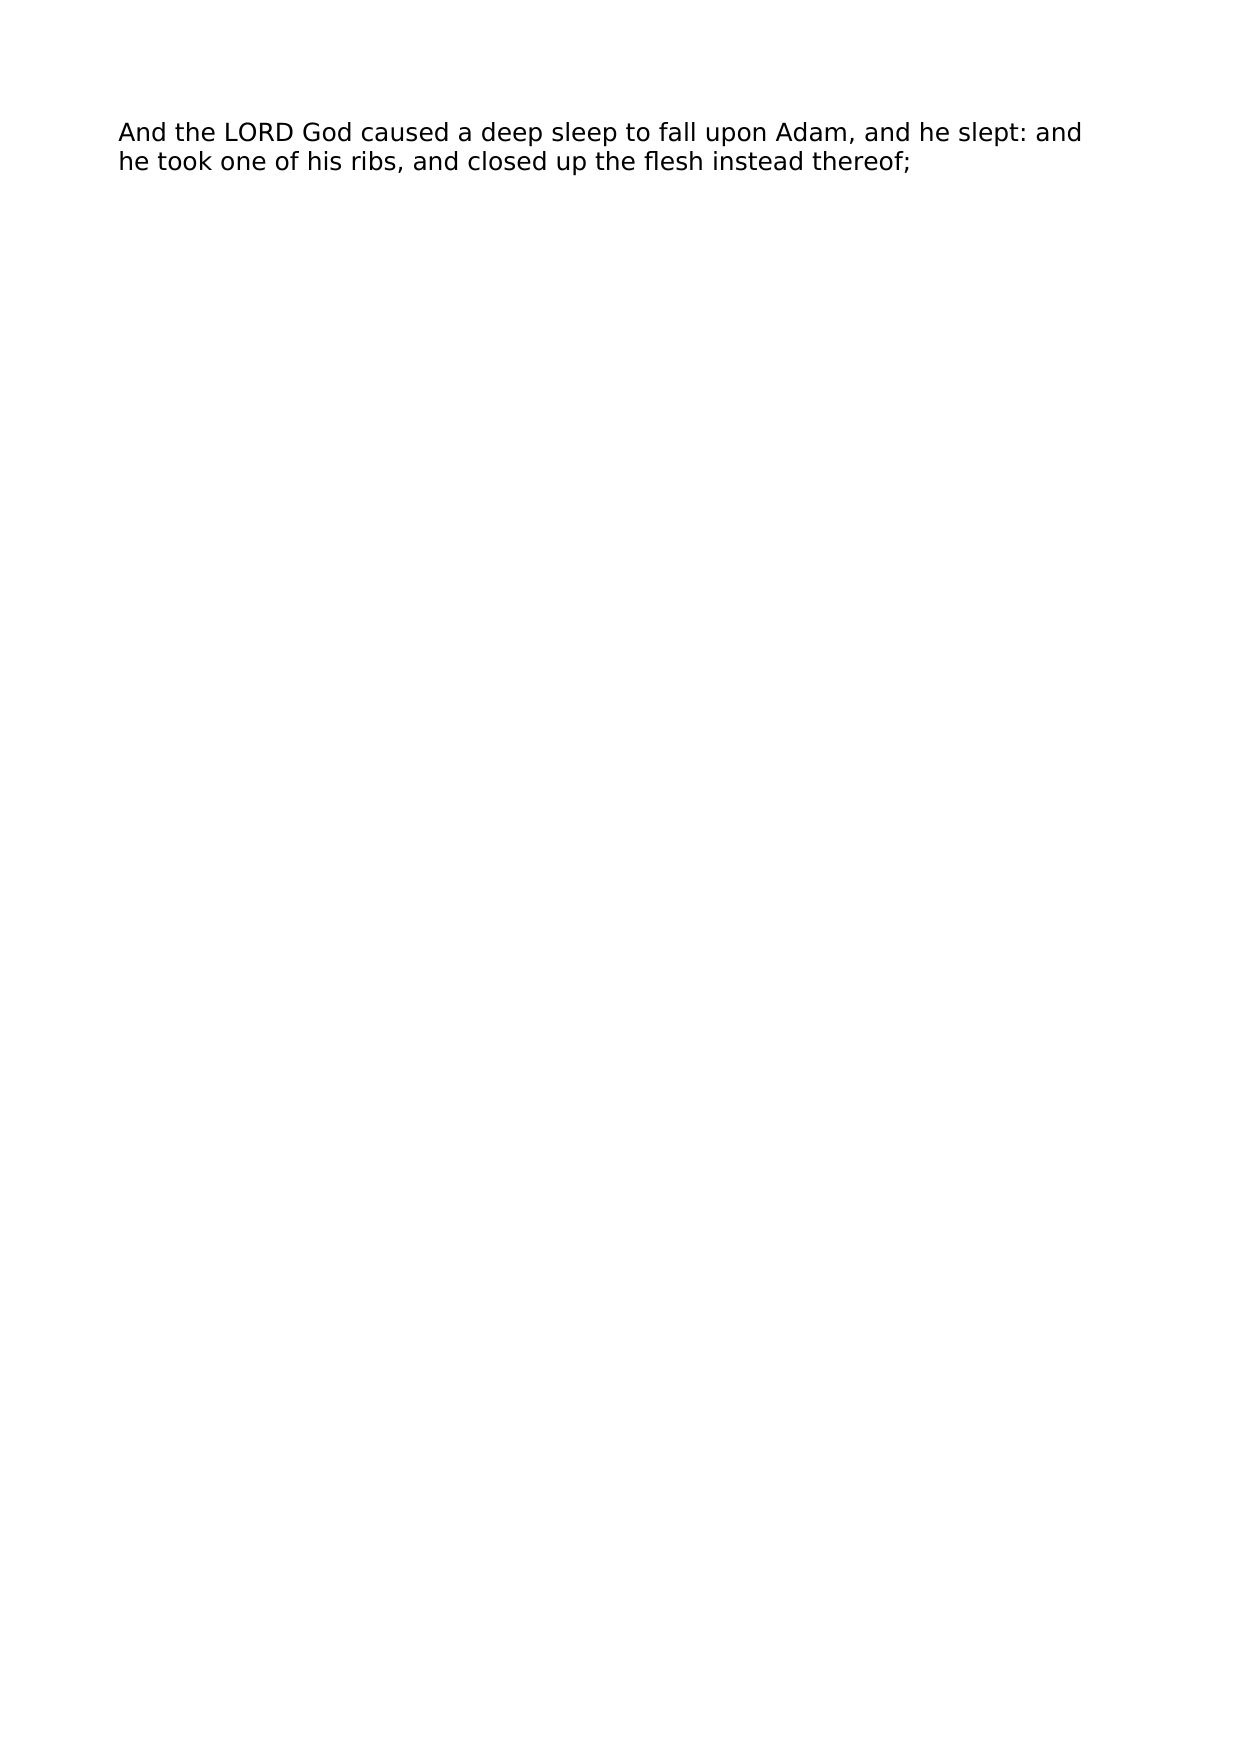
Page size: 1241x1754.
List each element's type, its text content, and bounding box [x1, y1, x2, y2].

text And the LORD God caused a deep sleep to fall upon Adam, and he slept: and he took one of his ribs, and closed up the flesh instead thereof; [118, 118, 1122, 176]
